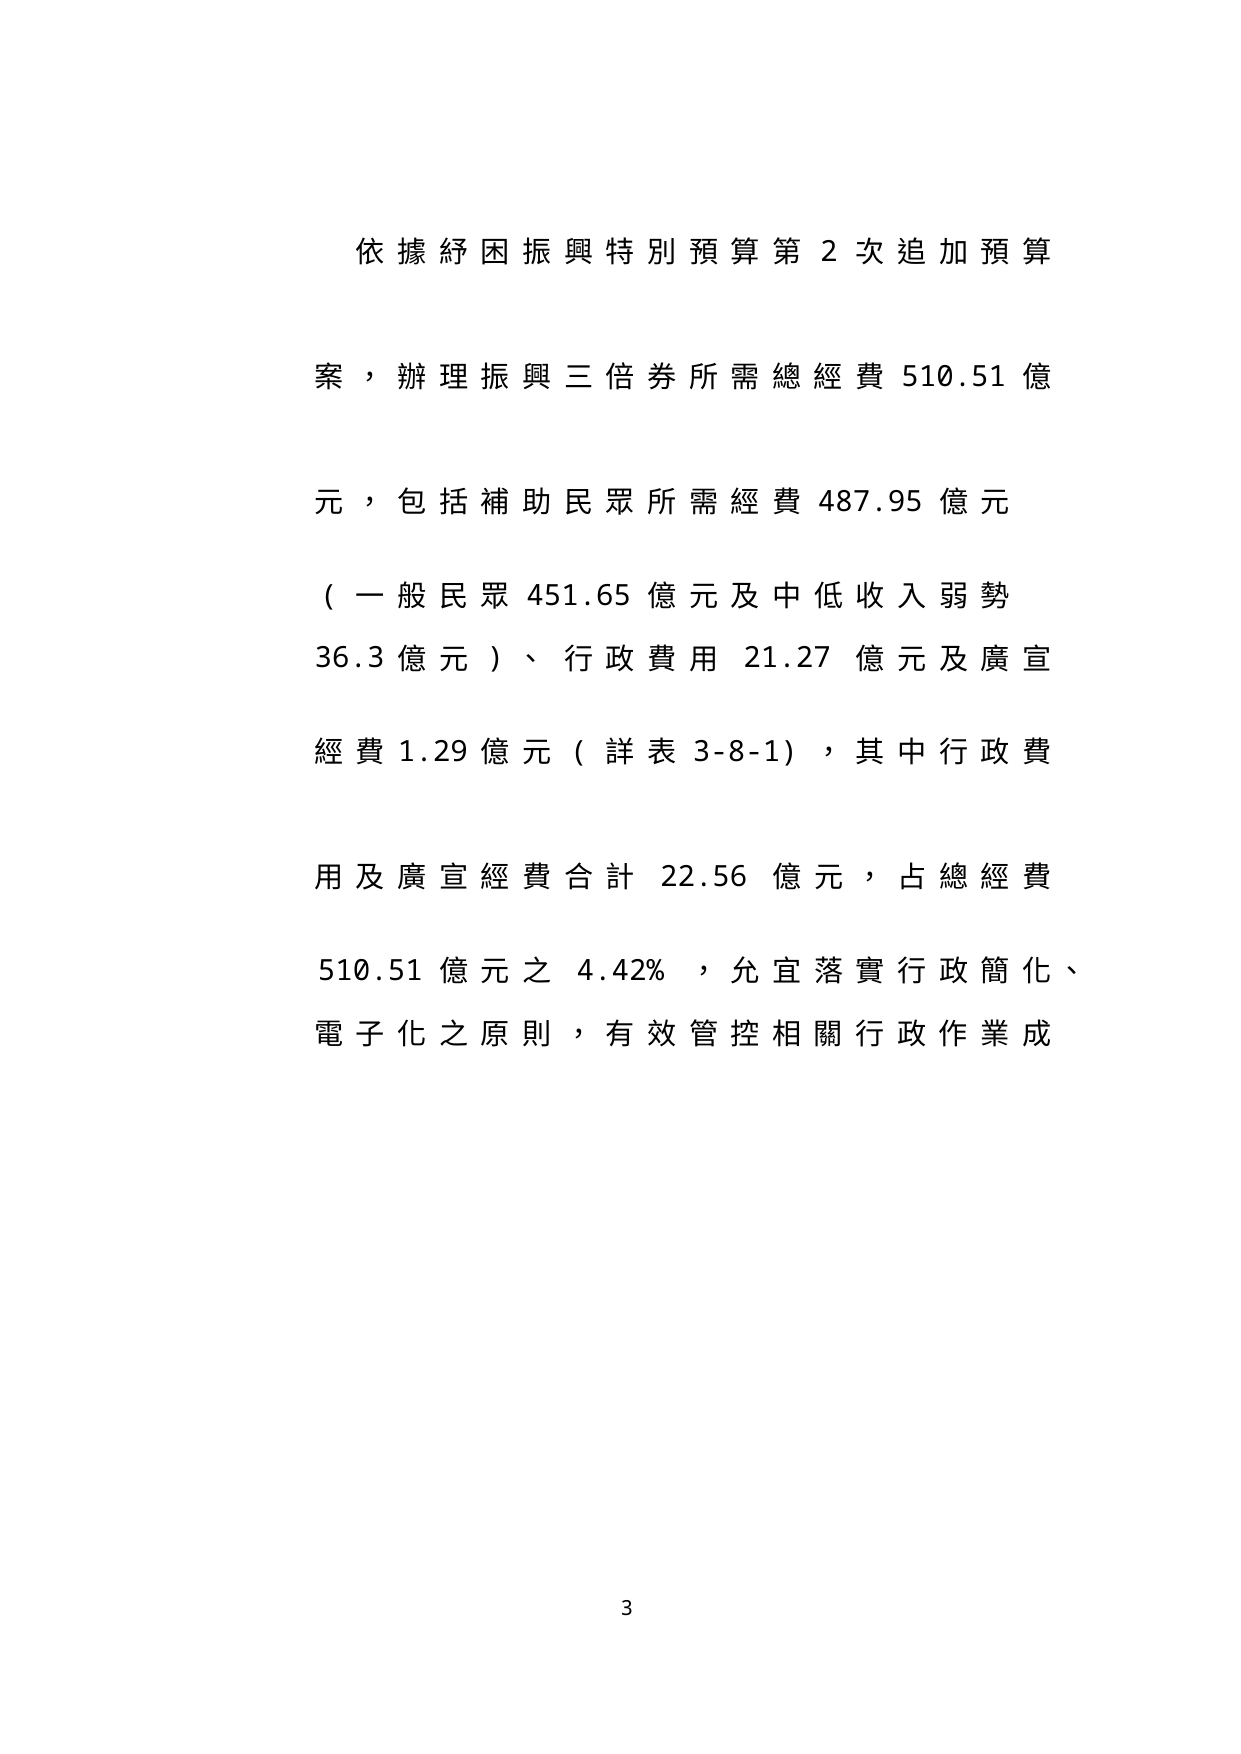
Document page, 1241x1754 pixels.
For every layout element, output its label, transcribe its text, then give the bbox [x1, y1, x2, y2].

text 依據紓困振興特別預算第2次追加預算案，辦理振興三倍券所需總經費510.51億元，包括補助民眾所需經費487.95億元(一般民眾451.65億元及中低收入弱勢36.3億元)、行政費用21.27億元及廣宣經費1.29億元(詳表3-8-1)，其中行政費用及廣宣經費合計22.56億元，占總經費510.51億元之4.42%，允宜落實行政簡化、電子化之原則，有效管控相關行政作業成本，以利政府資源作最有效之配置。 [271, 177, 1058, 1052]
